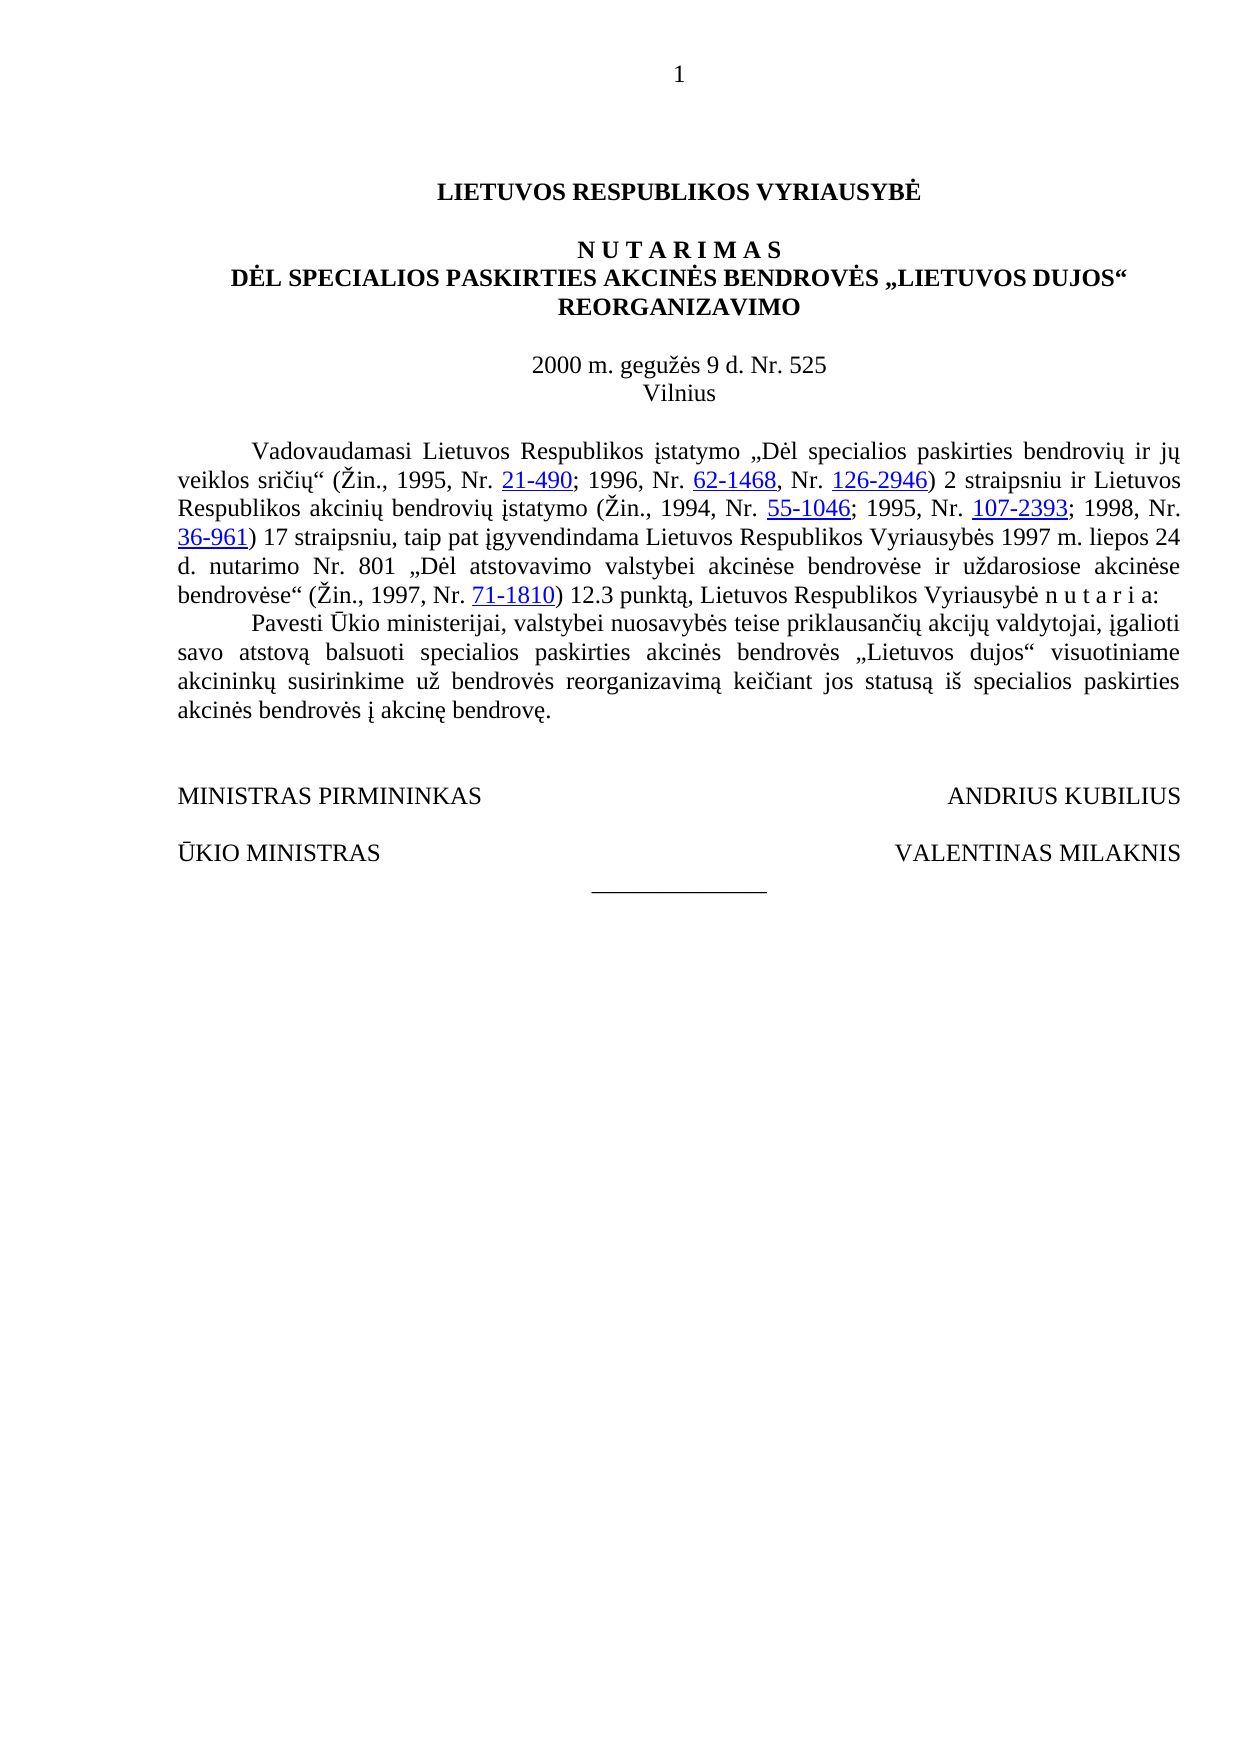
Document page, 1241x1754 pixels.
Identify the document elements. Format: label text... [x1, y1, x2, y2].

text ______________ [177, 867, 1181, 896]
text LIETUVOS RESPUBLIKOS VYRIAUSYBĖ [177, 177, 1181, 206]
text N U T A R I M A S [177, 235, 1181, 263]
text 2000 m. gegužės 9 d. Nr. 525 [177, 350, 1181, 378]
text ŪKIO MINISTRAS VALENTINAS MILAKNIS [177, 838, 1181, 867]
text DĖL SPECIALIOS PASKIRTIES AKCINĖS BENDROVĖS „LIETUVOS DUJOS“ REORGANIZAVIMO [177, 263, 1181, 321]
text MINISTRAS PIRMININKAS ANDRIUS KUBILIUS [177, 781, 1181, 810]
text Vadovaudamasi Lietuvos Respublikos įstatymo „Dėl specialios paskirties bendrovių ir jų veiklos sričių“ (Žin., 1995, Nr. 21-490; 1996, Nr. 62-1468, Nr. 126-2946) 2 straipsniu ir Lietuvos Respublikos akcinių bendrovių įstatymo (Žin., 1994, Nr. 55-1046; 1995, Nr. 107-2393; 1998, Nr. 36-961) 17 straipsniu, taip pat įgyvendindama Lietuvos Respublikos Vyriausybės 1997 m. liepos 24 d. nutarimo Nr. 801 „Dėl atstovavimo valstybei akcinėse bendrovėse ir uždarosiose akcinėse bendrovėse“ (Žin., 1997, Nr. 71-1810) 12.3 punktą, Lietuvos Respublikos Vyriausybė nutaria: [177, 436, 1181, 608]
text Vilnius [177, 378, 1181, 407]
text Pavesti Ūkio ministerijai, valstybei nuosavybės teise priklausančių akcijų valdytojai, įgalioti savo atstovą balsuoti specialios paskirties akcinės bendrovės „Lietuvos dujos“ visuotiniame akcininkų susirinkime už bendrovės reorganizavimą keičiant jos statusą iš specialios paskirties akcinės bendrovės į akcinę bendrovę. [177, 608, 1181, 723]
